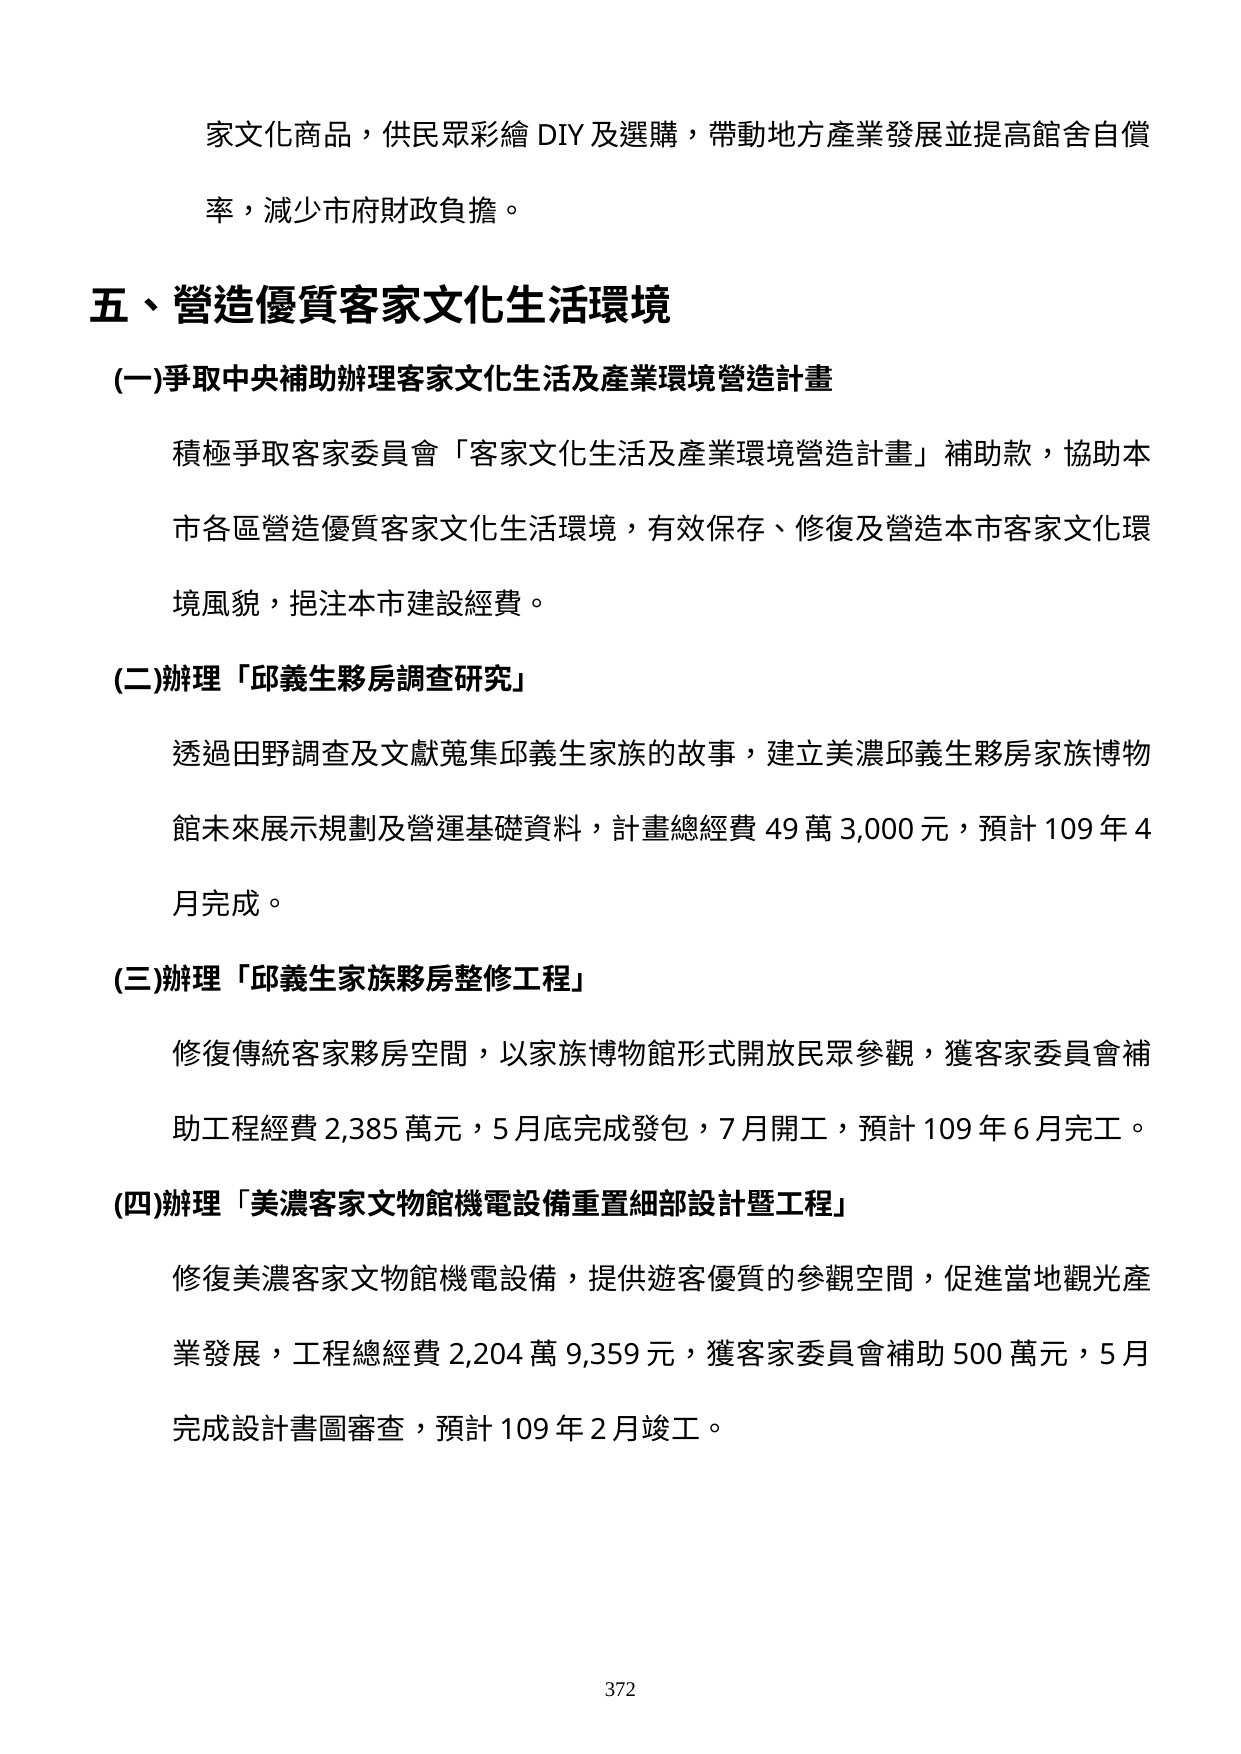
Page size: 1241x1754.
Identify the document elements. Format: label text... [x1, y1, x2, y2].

text 家文化商品，供民眾彩繪DIY及選購，帶動地方產業發展並提高館舍自償率，減少市府財政負擔。 [176, 89, 1152, 239]
text 五、營造優質客家文化生活環境 [89, 258, 1152, 333]
text (一)爭取中央補助辦理客家文化生活及產業環境營造計畫 [114, 333, 1152, 408]
text (二)辦理「邱義生夥房調查研究」 [114, 633, 1152, 708]
text 修復美濃客家文物館機電設備，提供遊客優質的參觀空間，促進當地觀光產業發展，工程總經費2,204萬9,359元，獲客家委員會補助500萬元，5月完成設計書圖審查，預計109年2月竣工。 [172, 1233, 1152, 1458]
text 透過田野調查及文獻蒐集邱義生家族的故事，建立美濃邱義生夥房家族博物館未來展示規劃及營運基礎資料，計畫總經費49萬3,000元，預計109年4月完成。 [172, 708, 1152, 933]
text (三)辦理「邱義生家族夥房整修工程」 [114, 933, 1152, 1008]
text (四)辦理「美濃客家文物館機電設備重置細部設計暨工程」 [114, 1158, 1152, 1233]
text 積極爭取客家委員會「客家文化生活及產業環境營造計畫」補助款，協助本市各區營造優質客家文化生活環境，有效保存、修復及營造本市客家文化環境風貌，挹注本市建設經費。 [172, 408, 1152, 633]
text 修復傳統客家夥房空間，以家族博物館形式開放民眾參觀，獲客家委員會補助工程經費2,385萬元，5月底完成發包，7月開工，預計109年6月完工。 [172, 1008, 1152, 1158]
